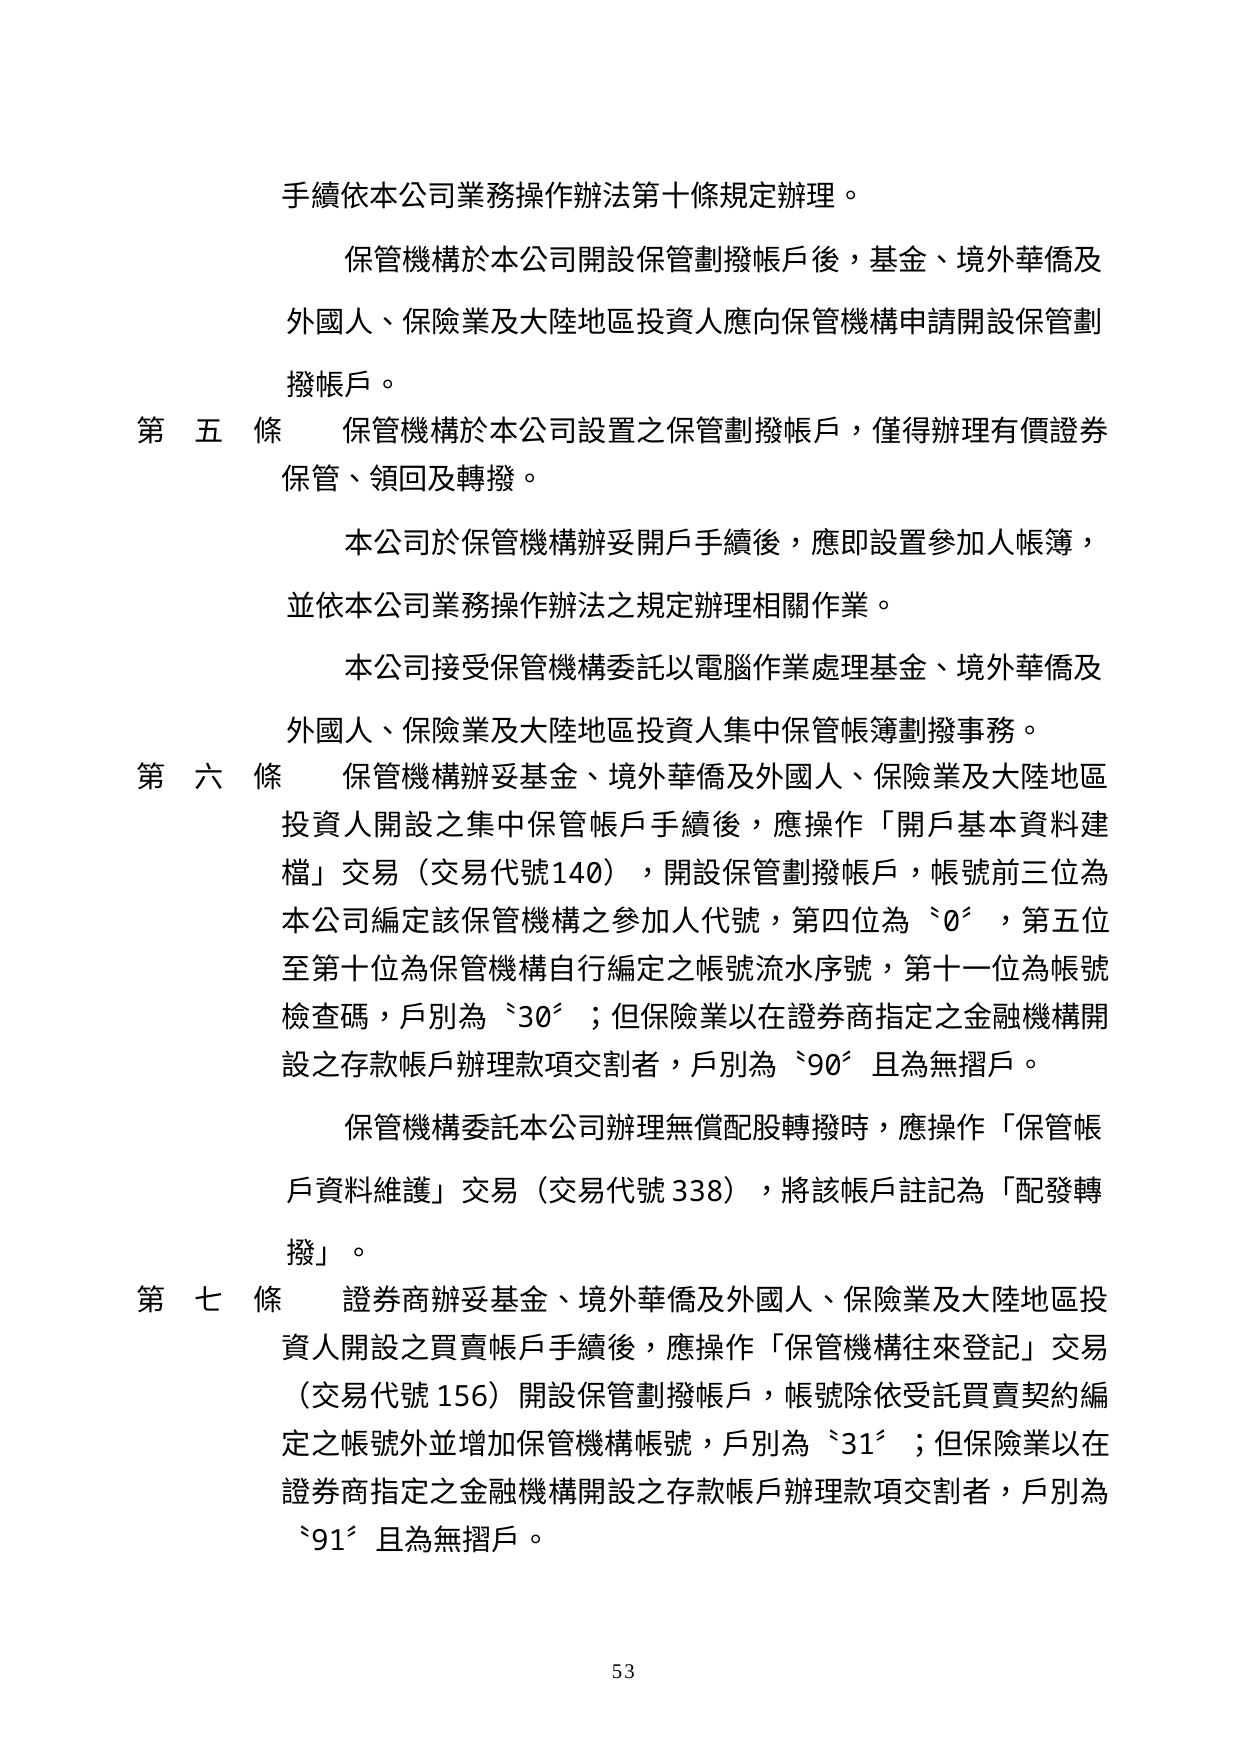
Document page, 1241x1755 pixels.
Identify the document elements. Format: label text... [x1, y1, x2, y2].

text 本公司接受保管機構委託以電腦作業處理基金、境外華僑及外國人、保險業及大陸地區投資人集中保管帳簿劃撥事務。 [286, 624, 1110, 749]
text 第 六 條 保管機構辦妥基金、境外華僑及外國人、保險業及大陸地區投資人開設之集中保管帳戶手續後，應操作「開戶基本資料建檔」交易（交易代號140），開設保管劃撥帳戶，帳號前三位為本公司編定該保管機構之參加人代號，第四位為〝0〞，第五位至第十位為保管機構自行編定之帳號流水序號，第十一位為帳號檢查碼，戶別為〝30〞；但保險業以在證券商指定之金融機構開設之存款帳戶辦理款項交割者，戶別為〝90〞且為無摺戶。 [136, 749, 1110, 1084]
text 保管機構於本公司開設保管劃撥帳戶後，基金、境外華僑及外國人、保險業及大陸地區投資人應向保管機構申請開設保管劃撥帳戶。 [286, 216, 1110, 403]
text 第 五 條 保管機構於本公司設置之保管劃撥帳戶，僅得辦理有價證券保管、領回及轉撥。 [136, 403, 1110, 499]
text 本公司於保管機構辦妥開戶手續後，應即設置參加人帳簿，並依本公司業務操作辦法之規定辦理相關作業。 [286, 499, 1110, 624]
text 手續依本公司業務操作辦法第十條規定辦理。 [136, 168, 1110, 216]
text 第 七 條 證券商辦妥基金、境外華僑及外國人、保險業及大陸地區投資人開設之買賣帳戶手續後，應操作「保管機構往來登記」交易（交易代號156）開設保管劃撥帳戶，帳號除依受託買賣契約編定之帳號外並增加保管機構帳號，戶別為〝31〞；但保險業以在證券商指定之金融機構開設之存款帳戶辦理款項交割者，戶別為〝91〞且為無摺戶。 [136, 1272, 1110, 1559]
text 保管機構委託本公司辦理無償配股轉撥時，應操作「保管帳戶資料維護」交易（交易代號338），將該帳戶註記為「配發轉撥」。 [286, 1084, 1110, 1272]
